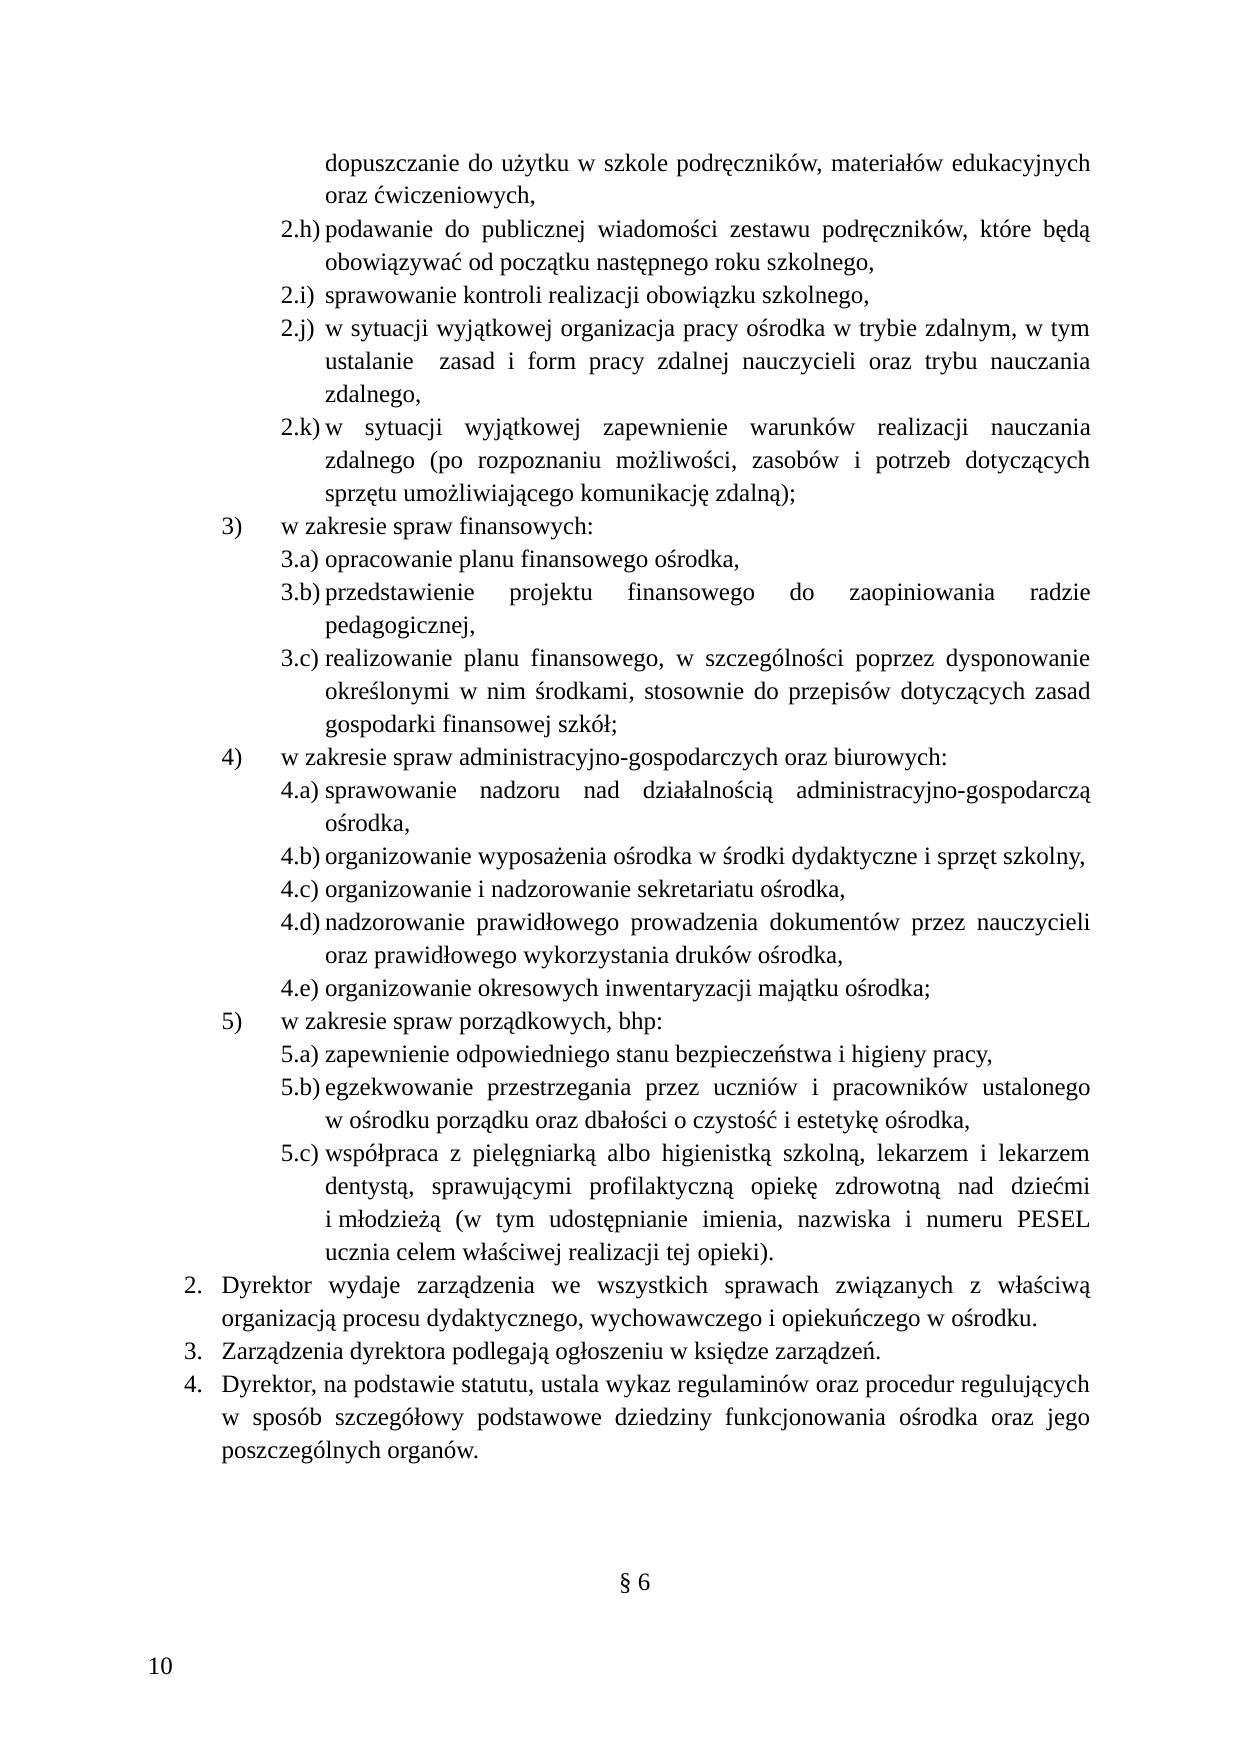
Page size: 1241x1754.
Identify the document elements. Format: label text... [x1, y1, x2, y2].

text § 6 [301, 1567, 968, 1596]
list w zakresie spraw porządkowych, bhp: [221, 1006, 1091, 1035]
list organizowanie okresowych inwentaryzacji majątku ośrodka; [281, 973, 1091, 1002]
list współpraca z pielęgniarką albo higienistką szkolną, lekarzem i lekarzem dentystą, sprawującymi profilaktyczną opiekę zdrowotną nad dziećmi i młodzieżą (w tym udostępnianie imienia, nazwiska i numeru PESEL ucznia celem właściwej realizacji tej opieki). [281, 1138, 1091, 1266]
list Zarządzenia dyrektora podlegają ogłoszeniu w księdze zarządzeń. [184, 1336, 1091, 1365]
list organizowanie wyposażenia ośrodka w środki dydaktyczne i sprzęt szkolny, [281, 841, 1091, 870]
list w zakresie spraw administracyjno-gospodarczych oraz biurowych: [221, 742, 1091, 771]
list realizowanie planu finansowego, w szczególności poprzez dysponowanie określonymi w nim środkami, stosownie do przepisów dotyczących zasad gospodarki finansowej szkół; [281, 643, 1091, 738]
list dopuszczanie do użytku w szkole podręczników, materiałów edukacyjnych oraz ćwiczeniowych, [281, 148, 1091, 209]
list sprawowanie nadzoru nad działalnością administracyjno-gospodarczą ośrodka, [281, 775, 1091, 837]
list w zakresie spraw finansowych: [221, 511, 1091, 539]
list Dyrektor wydaje zarządzenia we wszystkich sprawach związanych z właściwą organizacją procesu dydaktycznego, wychowawczego i opiekuńczego w ośrodku. [184, 1270, 1091, 1332]
list w sytuacji wyjątkowej zapewnienie warunków realizacji nauczania zdalnego (po rozpoznaniu możliwości, zasobów i potrzeb dotyczących sprzętu umożliwiającego komunikację zdalną); [281, 412, 1091, 507]
list podawanie do publicznej wiadomości zestawu podręczników, które będą obowiązywać od początku następnego roku szkolnego, [281, 214, 1091, 275]
list opracowanie planu finansowego ośrodka, [281, 544, 1091, 573]
list nadzorowanie prawidłowego prowadzenia dokumentów przez nauczycieli oraz prawidłowego wykorzystania druków ośrodka, [281, 907, 1091, 969]
list organizowanie i nadzorowanie sekretariatu ośrodka, [281, 874, 1091, 903]
list Dyrektor, na podstawie statutu, ustala wykaz regulaminów oraz procedur regulujących w sposób szczegółowy podstawowe dziedziny funkcjonowania ośrodka oraz jego poszczególnych organów. [184, 1369, 1091, 1464]
list egzekwowanie przestrzegania przez uczniów i pracowników ustalonego w ośrodku porządku oraz dbałości o czystość i estetykę ośrodka, [281, 1072, 1091, 1134]
list przedstawienie projektu finansowego do zaopiniowania radzie pedagogicznej, [281, 577, 1091, 639]
list sprawowanie kontroli realizacji obowiązku szkolnego, [281, 280, 1091, 308]
list zapewnienie odpowiedniego stanu bezpieczeństwa i higieny pracy, [281, 1039, 1091, 1068]
list w sytuacji wyjątkowej organizacja pracy ośrodka w trybie zdalnym, w tym ustalanie zasad i form pracy zdalnej nauczycieli oraz trybu nauczania zdalnego, [281, 313, 1091, 407]
